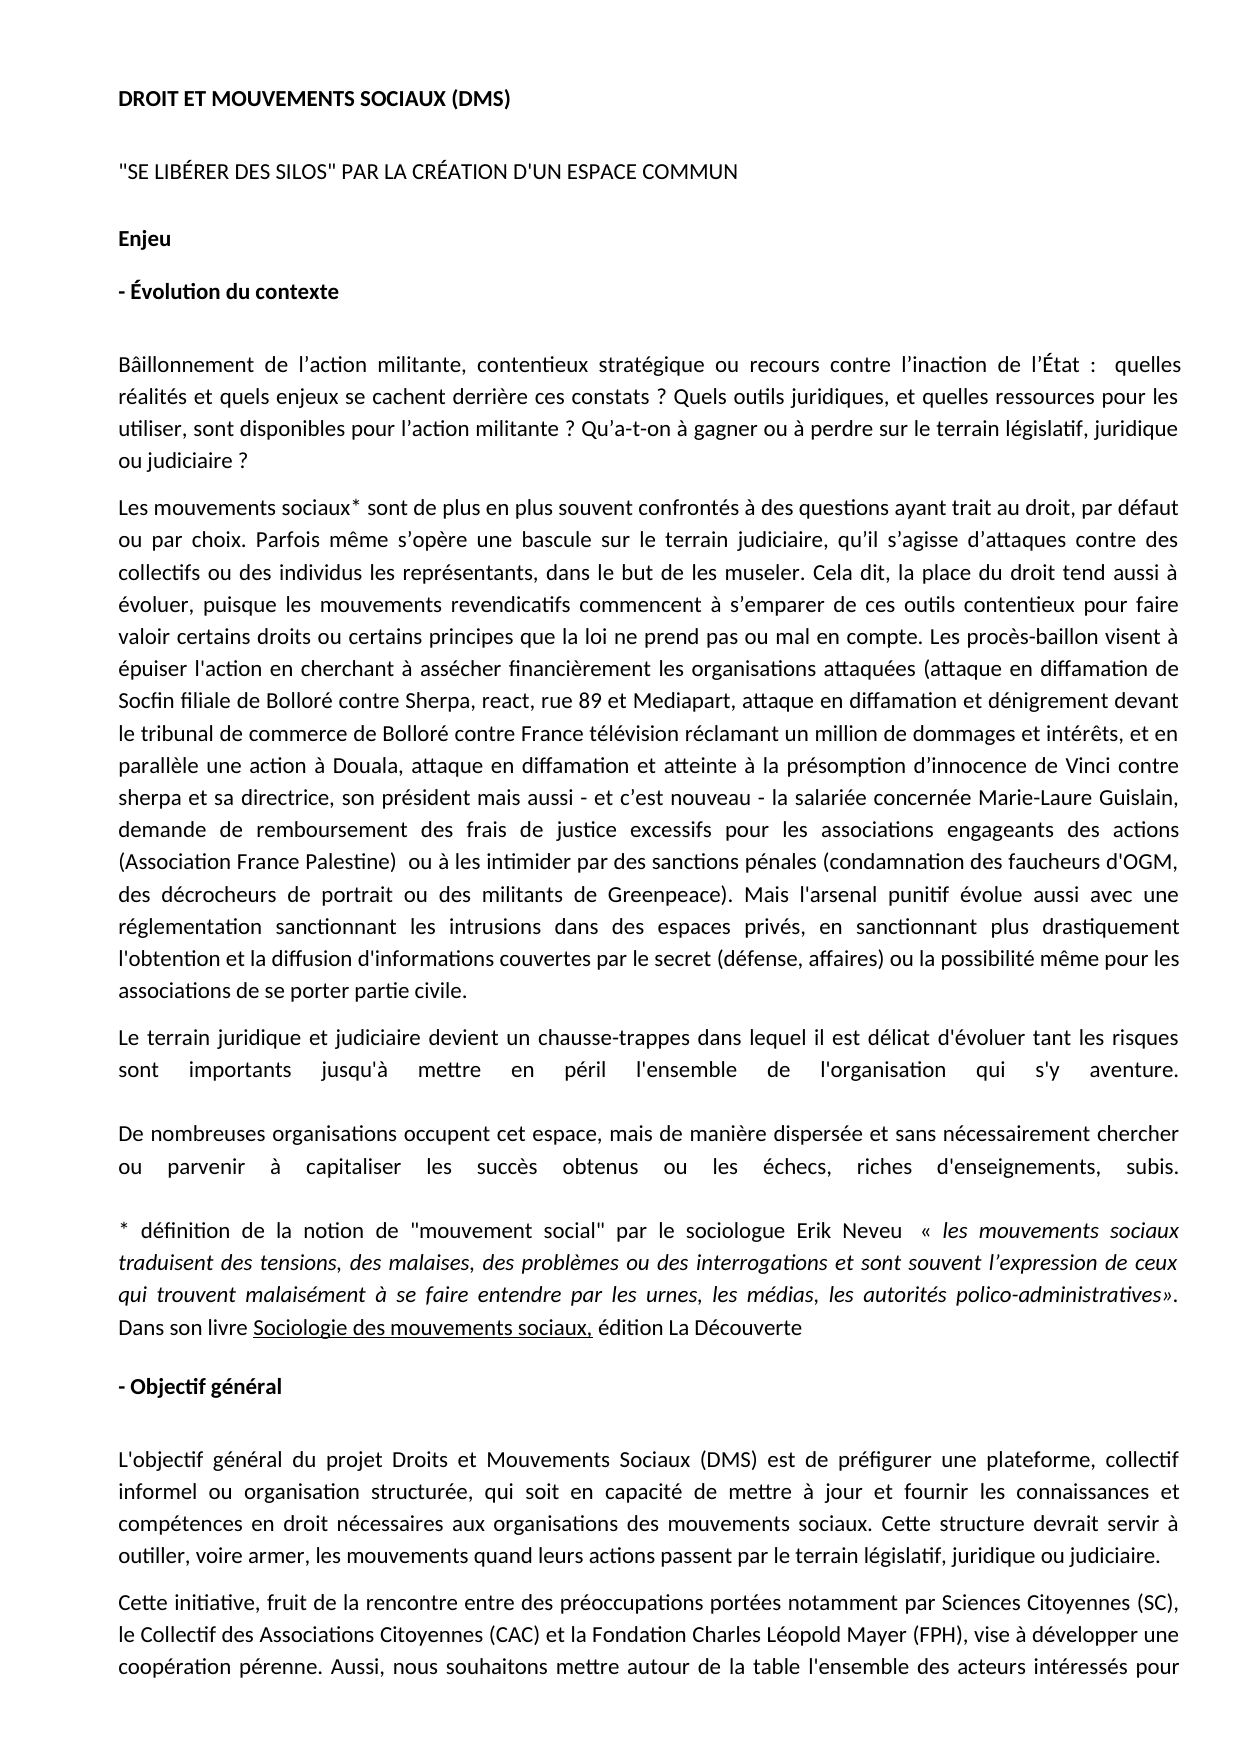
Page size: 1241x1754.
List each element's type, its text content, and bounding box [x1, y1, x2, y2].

subtitle - Objectif général [118, 1372, 1181, 1400]
text "SE LIBÉRER DES SILOS" PAR LA CRÉATION D'UN ESPACE COMMUN [118, 124, 1181, 185]
text L'objectif général du projet Droits et Mouvements Sociaux (DMS) est de préfigurer une plateforme, collectif informel ou organisation structurée, qui soit en capacité de mettre à jour et fournir les connaissances et compétences en droit nécessaires aux organisations des mouvements sociaux. Cette structure devrait servir à outiller, voire armer, les mouvements quand leurs actions passent par le terrain législatif, juridique ou judiciaire. [118, 1412, 1181, 1569]
text Cette initiative, fruit de la rencontre entre des préoccupations portées notamment par Sciences Citoyennes (SC), le Collectif des Associations Citoyennes (CAC) et la Fondation Charles Léopold Mayer (FPH), vise à développer une coopération pérenne. Aussi, nous souhaitons mettre autour de la table l'ensemble des acteurs intéressés pour [118, 1588, 1181, 1680]
subtitle - Évolution du contexte [118, 277, 1181, 305]
text Les mouvements sociaux* sont de plus en plus souvent confrontés à des questions ayant trait au droit, par défaut ou par choix. Parfois même s’opère une bascule sur le terrain judiciaire, qu’il s’agisse d’attaques contre des collectifs ou des individus les représentants, dans le but de les museler. Cela dit, la place du droit tend aussi à évoluer, puisque les mouvements revendicatifs commencent à s’emparer de ces outils contentieux pour faire valoir certains droits ou certains principes que la loi ne prend pas ou mal en compte. Les procès-baillon visent à épuiser l'action en cherchant à assécher financièrement les organisations attaquées (attaque en diffamation de Socfin filiale de Bolloré contre Sherpa, react, rue 89 et Mediapart, attaque en diffamation et dénigrement devant le tribunal de commerce de Bolloré contre France télévision réclamant un million de dommages et intérêts, et en parallèle une action à Douala, attaque en diffamation et atteinte à la présomption d’innocence de Vinci contre sherpa et sa directrice, son président mais aussi - et c’est nouveau - la salariée concernée Marie-Laure Guislain, demande de remboursement des frais de justice excessifs pour les associations engageants des actions (Association France Palestine) ou à les intimider par des sanctions pénales (condamnation des faucheurs d'OGM, des décrocheurs de portrait ou des militants de Greenpeace). Mais l'arsenal punitif évolue aussi avec une réglementation sanctionnant les intrusions dans des espaces privés, en sanctionnant plus drastiquement l'obtention et la diffusion d'informations couvertes par le secret (défense, affaires) ou la possibilité même pour les associations de se porter partie civile. [118, 493, 1181, 1004]
subtitle Enjeu [118, 224, 1181, 252]
text Bâillonnement de l’action militante, contentieux stratégique ou recours contre l’inaction de l’État : quelles réalités et quels enjeux se cachent derrière ces constats ? Quels outils juridiques, et quelles ressources pour les utiliser, sont disponibles pour l’action militante ? Qu’a-t-on à gagner ou à perdre sur le terrain législatif, juridique ou judiciaire ? [118, 318, 1181, 475]
subtitle DROIT ET MOUVEMENTS SOCIAUX (DMS) [118, 84, 1181, 112]
text Le terrain juridique et judiciaire devient un chausse-trappes dans lequel il est délicat d'évoluer tant les risques sont importants jusqu'à mettre en péril l'ensemble de l'organisation qui s'y aventure. De nombreuses organisations occupent cet espace, mais de manière dispersée et sans nécessairement chercher ou parvenir à capitaliser les succès obtenus ou les échecs, riches d'enseignements, subis. * définition de la notion de "mouvement social" par le sociologue Erik Neveu « les mouvements sociaux traduisent des tensions, des malaises, des problèmes ou des interrogations et sont souvent l’expression de ceux qui trouvent malaisément à se faire entendre par les urnes, les médias, les autorités polico-administratives». Dans son livre Sociologie des mouvements sociaux, édition La Découverte [118, 1023, 1181, 1341]
